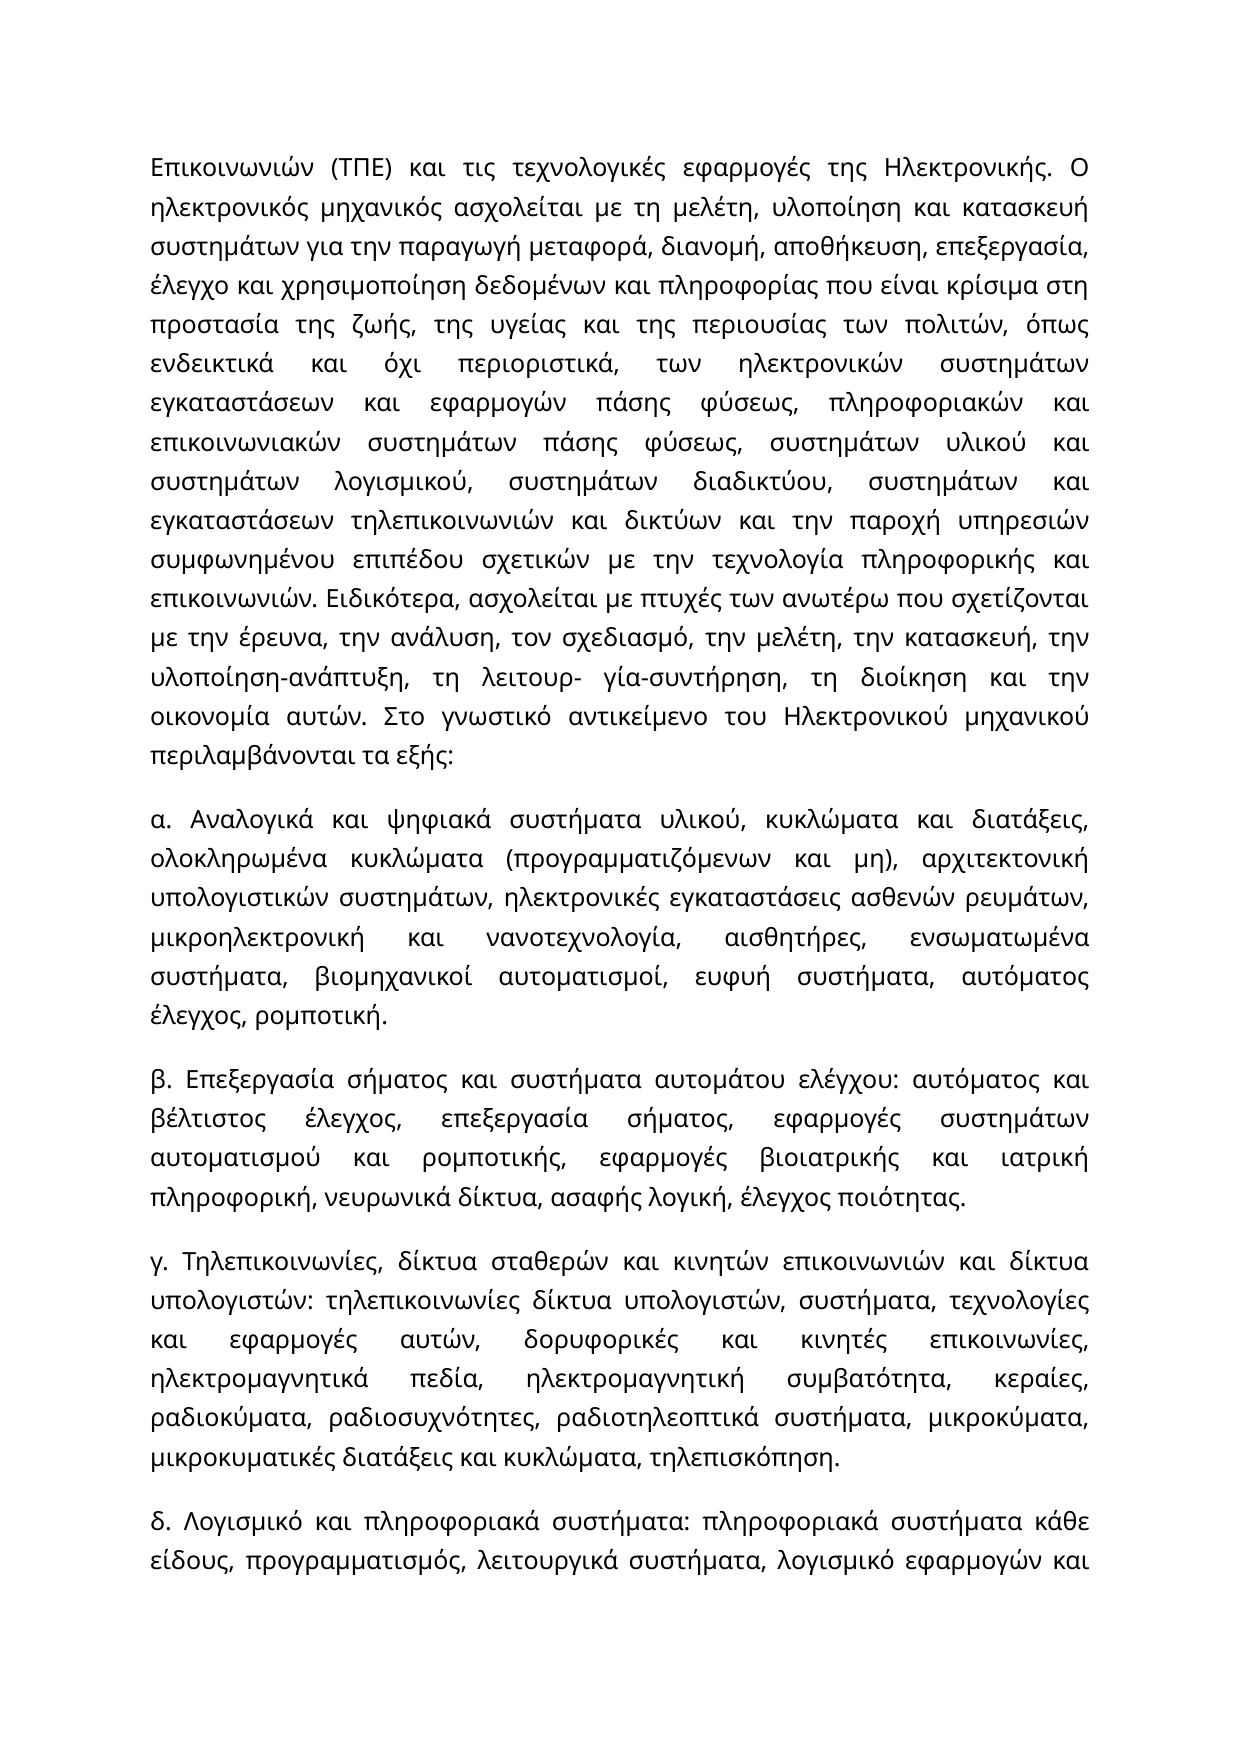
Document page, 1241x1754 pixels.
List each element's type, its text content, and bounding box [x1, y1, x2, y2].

text α. Αναλογικά και ψηφιακά συστήματα υλικού, κυκλώματα και διατάξεις, ολοκληρωμένα κυκλώματα (προγραμματιζόμενων και μη), αρχιτεκτονική υπολογιστικών συστημάτων, ηλεκτρονικές εγκαταστάσεις ασθενών ρευμάτων, μικροηλεκτρονική και νανοτεχνολογία, αισθητήρες, ενσωματωμένα συστήματα, βιομηχανικοί αυτοματισμοί, ευφυή συστήματα, αυτόματος έλεγχος, ρομποτική. [150, 802, 1090, 1032]
text γ. Τηλεπικοινωνίες, δίκτυα σταθερών και κινητών επικοινωνιών και δίκτυα υπολογιστών: τηλεπικοινωνίες δίκτυα υπολογιστών, συστήματα, τεχνολογίες και εφαρμογές αυτών, δορυφορικές και κινητές επικοινωνίες, ηλεκτρομαγνητικά πεδία, ηλεκτρομαγνητική συμβατότητα, κεραίες, ραδιοκύματα, ραδιοσυχνότητες, ραδιοτηλεοπτικά συστήματα, μικροκύματα, μικροκυματικές διατάξεις και κυκλώματα, τηλεπισκόπηση. [150, 1243, 1090, 1473]
text β. Επεξεργασία σήματος και συστήματα αυτομάτου ελέγχου: αυτόματος και βέλτιστος έλεγχος, επεξεργασία σήματος, εφαρμογές συστημάτων αυτοματισμού και ρομποτικής, εφαρμογές βιοιατρικής και ιατρική πληροφορική, νευρωνικά δίκτυα, ασαφής λογική, έλεγχος ποιότητας. [150, 1062, 1090, 1213]
text δ. Λογισμικό και πληροφοριακά συστήματα: πληροφοριακά συστήματα κάθε είδους, προγραμματισμός, λειτουργικά συστήματα, λογισμικό εφαρμογών και [150, 1503, 1090, 1577]
text Επικοινωνιών (ΤΠΕ) και τις τεχνολογικές εφαρμογές της Ηλεκτρονικής. Ο ηλεκτρονικός μηχανικός ασχολείται με τη μελέτη, υλοποίηση και κατασκευή συστημάτων για την παραγωγή μεταφορά, διανομή, αποθήκευση, επεξεργασία, έλεγχο και χρησιμοποίηση δεδομένων και πληροφορίας που είναι κρίσιμα στη προστασία της ζωής, της υγείας και της περιουσίας των πολιτών, όπως ενδεικτικά και όχι περιοριστικά, των ηλεκτρονικών συστημάτων εγκαταστάσεων και εφαρμογών πάσης φύσεως, πληροφοριακών και επικοινωνιακών συστημάτων πάσης φύσεως, συστημάτων υλικού και συστημάτων λογισμικού, συστημάτων διαδικτύου, συστημάτων και εγκαταστάσεων τηλεπικοινωνιών και δικτύων και την παροχή υπηρεσιών συμφωνημένου επιπέδου σχετικών με την τεχνολογία πληροφορικής και επικοινωνιών. Ειδικότερα, ασχολείται με πτυχές των ανωτέρω που σχετίζονται με την έρευνα, την ανάλυση, τον σχεδιασμό, την μελέτη, την κατασκευή, την υλοποίηση-ανάπτυξη, τη λειτουρ- γία-συντήρηση, τη διοίκηση και την οικονομία αυτών. Στο γνωστικό αντικείμενο του Ηλεκτρονικού μηχανικού περιλαμβάνονται τα εξής: [150, 150, 1090, 772]
